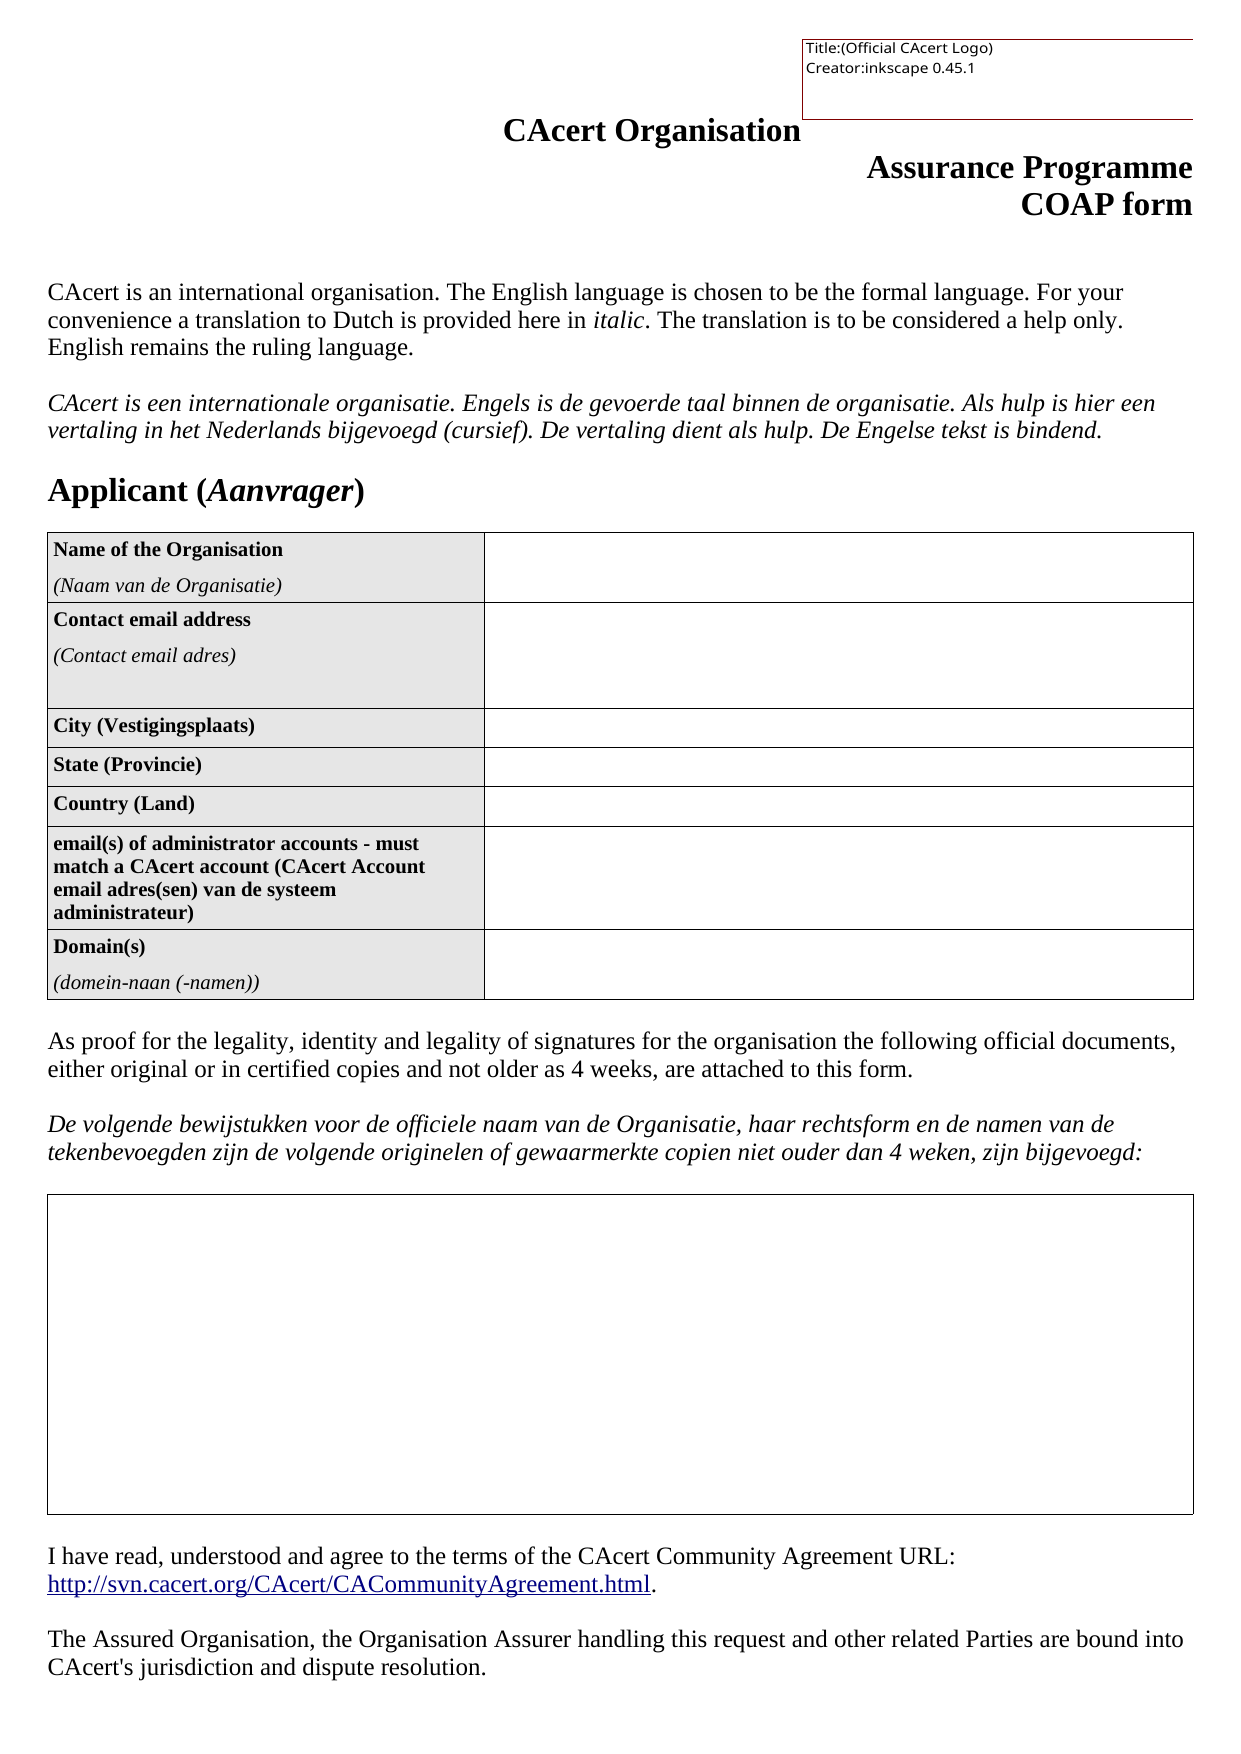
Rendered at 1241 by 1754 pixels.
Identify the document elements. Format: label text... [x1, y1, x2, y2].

text CAcert is an international organisation. The English language is chosen to be the formal language. For your convenience a translation to Dutch is provided here in italic. The translation is to be considered a help only. English remains the ruling language. [47, 278, 1193, 361]
table_cell [485, 787, 1193, 826]
table_cell City (Vestigingsplaats) [48, 709, 484, 747]
table_cell Contact email address (Contact email adres) [48, 603, 484, 708]
table_cell [485, 603, 1193, 708]
text CAcert is een internationale organisatie. Engels is de gevoerde taal binnen de organisatie. Als hulp is hier een vertaling in het Nederlands bijgevoegd (cursief). De vertaling dient als hulp. De Engelse tekst is bindend. [47, 389, 1193, 444]
table_header [48, 1195, 1193, 1514]
table_cell State (Provincie) [48, 748, 484, 786]
table_cell [485, 827, 1193, 929]
text CAcert Organisation [47, 112, 1193, 149]
table_cell [485, 930, 1193, 999]
text COAP form [47, 186, 1193, 223]
text The Assured Organisation, the Organisation Assurer handling this request and other related Parties are bound into CAcert's jurisdiction and dispute resolution. [47, 1625, 1193, 1681]
table_cell Domain(s) (domein-naan (-namen)) [48, 930, 484, 999]
table_cell [485, 709, 1193, 747]
text De volgende bewijstukken voor de officiele naam van de Organisatie, haar rechtsform en de namen van de tekenbevoegden zijn de volgende originelen of gewaarmerkte copien niet ouder dan 4 weken, zijn bijgevoegd: [47, 1110, 1193, 1166]
table_cell [485, 748, 1193, 786]
table_header Name of the Organisation (Naam van de Organisatie) [48, 533, 484, 602]
text Assurance Programme [47, 149, 1193, 186]
table_cell email(s) of administrator accounts - must match a CAcert account (CAcert Account email adres(sen) van de systeem administrateur) [48, 827, 484, 929]
table_cell Country (Land) [48, 787, 484, 826]
text I have read, understood and agree to the terms of the CAcert Community Agreement URL: http://svn.cacert.org/CAcert/CACommunityAgreement.html. [47, 1542, 1193, 1597]
table_header [485, 533, 1193, 602]
text Applicant (Aanvrager) [47, 472, 1193, 509]
text As proof for the legality, identity and legality of signatures for the organisation the following official documents, either original or in certified copies and not older as 4 weeks, are attached to this form. [47, 1027, 1193, 1083]
